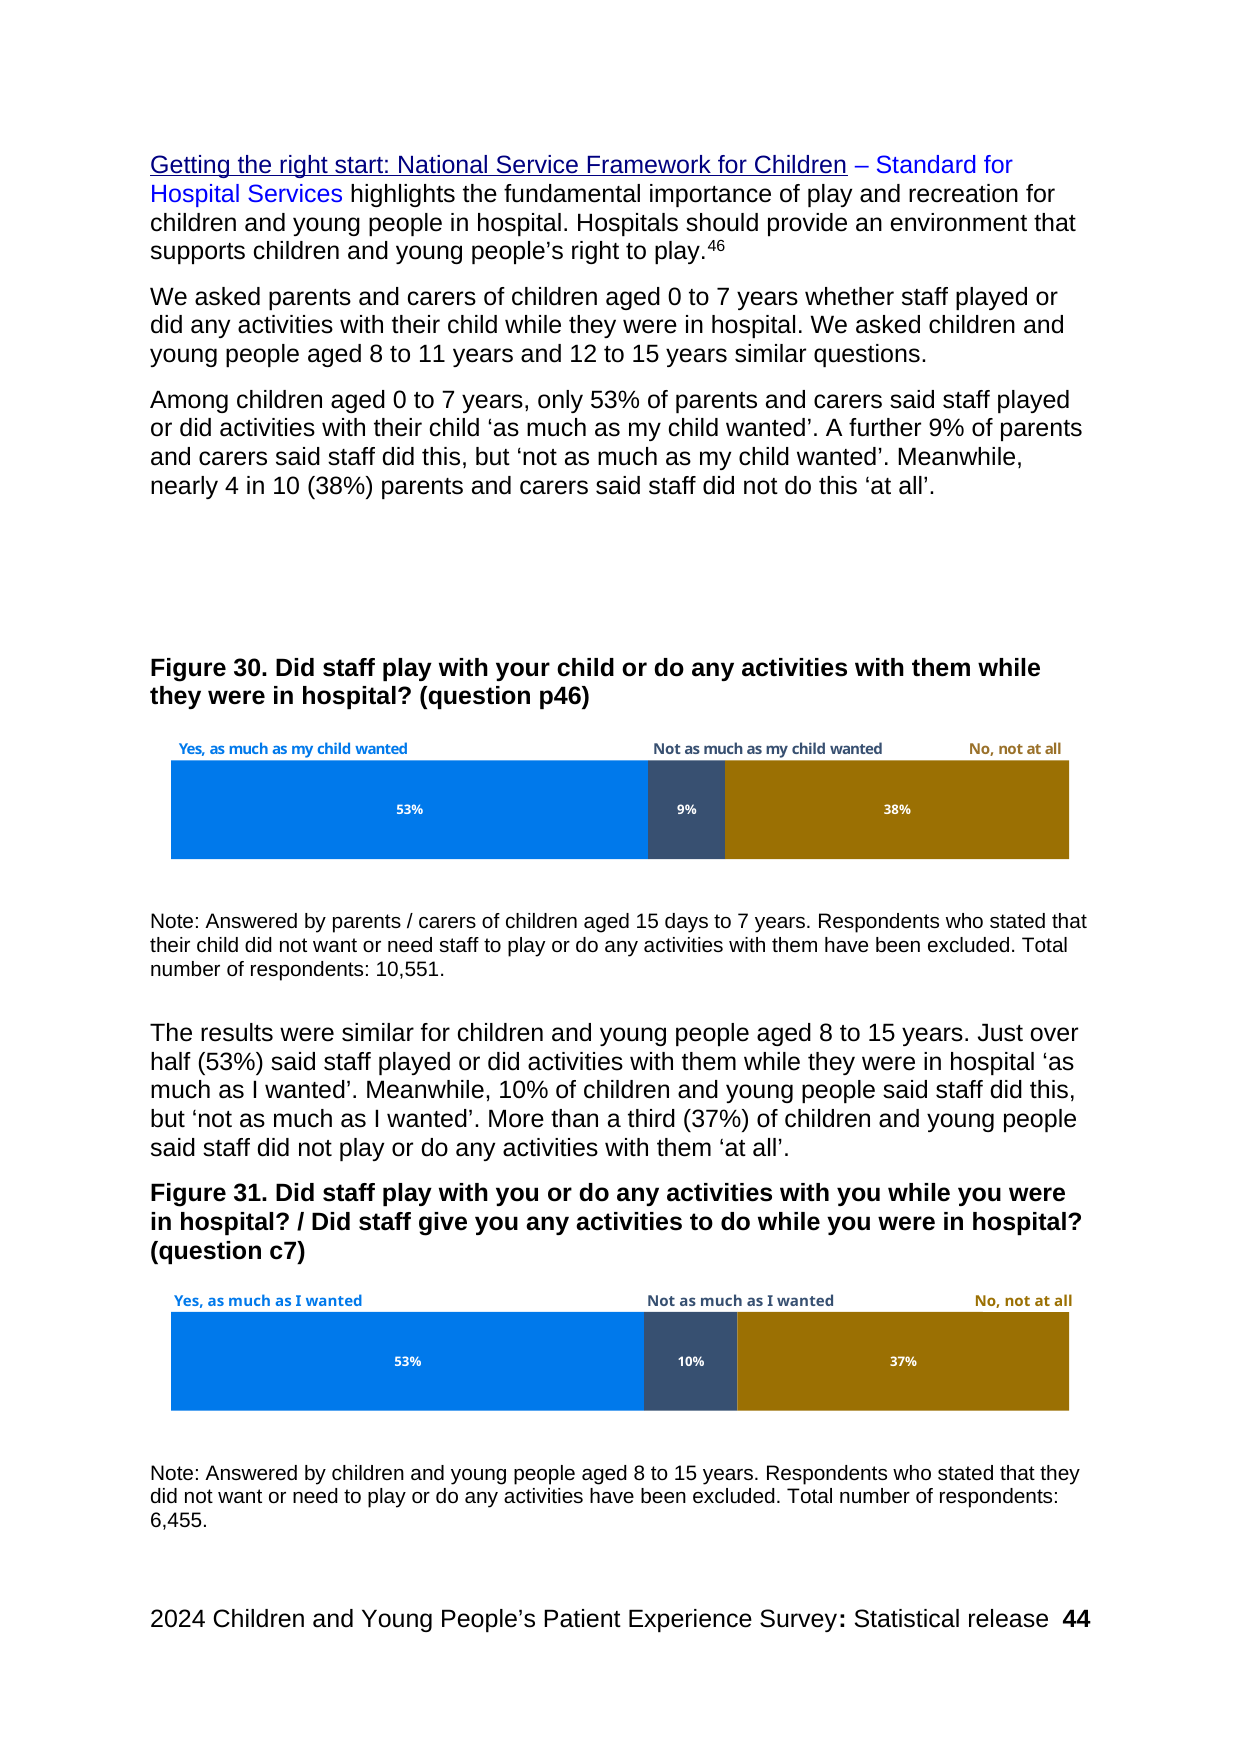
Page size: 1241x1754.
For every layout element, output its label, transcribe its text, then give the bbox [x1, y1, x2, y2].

text The results were similar for children and young people aged 8 to 15 years. Just over half (53%) said staff played or did activities with them while they were in hospital ‘as much as I wanted’. Meanwhile, 10% of children and young people said staff did this, but ‘not as much as I wanted’. More than a third (37%) of children and young people said staff did not play or do any activities with them ‘at all’. [150, 1018, 1090, 1162]
text We asked parents and carers of children aged 0 to 7 years whether staff played or did any activities with their child while they were in hospital. We asked children and young people aged 8 to 11 years and 12 to 15 years similar questions. [150, 282, 1090, 368]
text Note: Answered by children and young people aged 8 to 15 years. Respondents who stated that they did not want or need to play or do any activities have been excluded. Total number of respondents: 6,455. [150, 1460, 1090, 1532]
text Figure 30. Did staff play with your child or do any activities with them while they were in hospital? (question p46) [150, 652, 1090, 710]
text Note: Answered by parents / carers of children aged 15 days to 7 years. Respondents who stated that their child did not want or need staff to play or do any activities with them have been excluded. Total number of respondents: 10,551. [150, 908, 1090, 980]
text Among children aged 0 to 7 years, only 53% of parents and carers said staff played or did activities with their child ‘as much as my child wanted’. A further 9% of parents and carers said staff did this, but ‘not as much as my child wanted’. Meanwhile, nearly 4 in 10 (38%) parents and carers said staff did not do this ‘at all’. [150, 384, 1090, 499]
text Getting the right start: National Service Framework for Children – Standard for Hospital Services highlights the fundamental importance of play and recreation for children and young people in hospital. Hospitals should provide an environment that supports children and young people’s right to play. [150, 150, 1090, 265]
text Figure 31. Did staff play with you or do any activities with you while you were in hospital? / Did staff give you any activities to do while you were in hospital? (question c7) [150, 1178, 1090, 1264]
